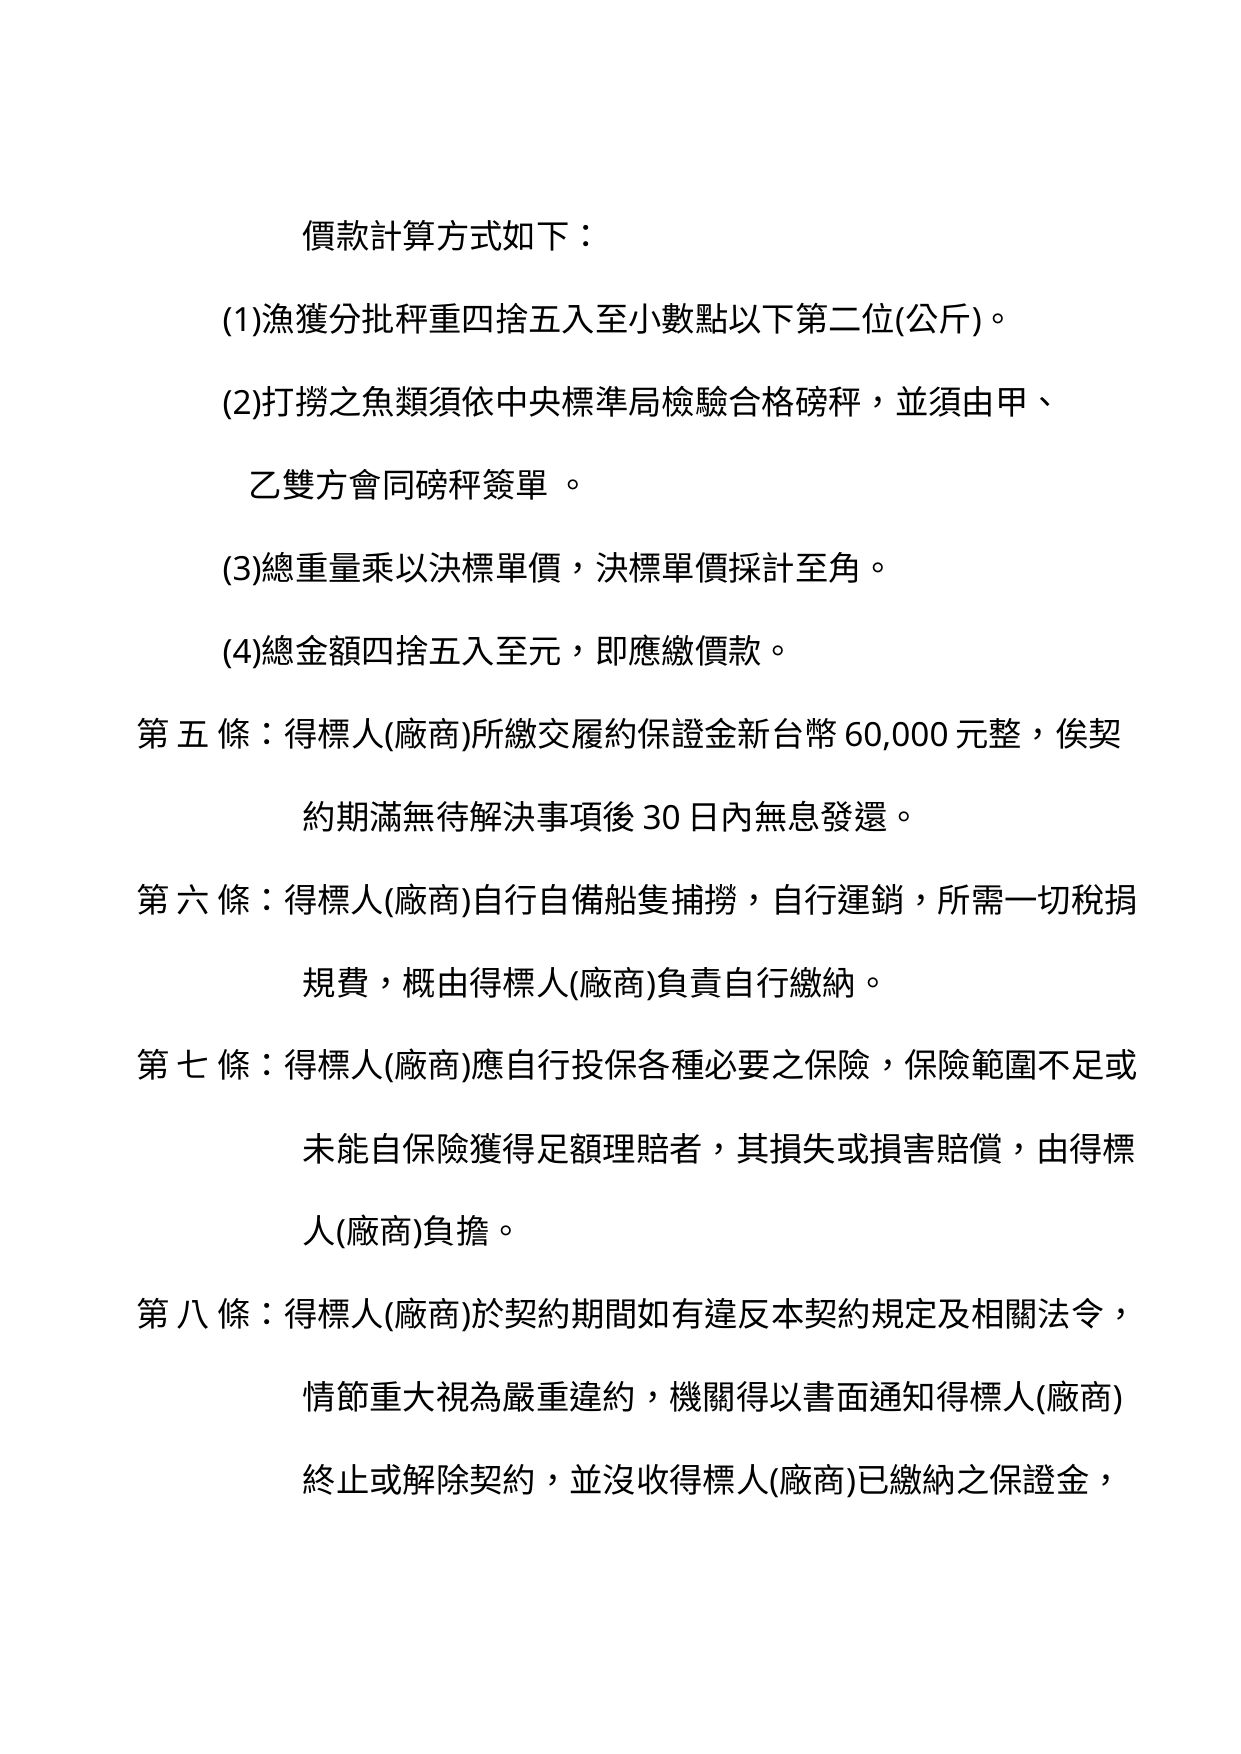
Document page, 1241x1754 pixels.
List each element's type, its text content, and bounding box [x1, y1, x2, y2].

text (4)總金額四捨五入至元，即應繳價款。 [136, 607, 1152, 690]
text 第 八 條：得標人(廠商)於契約期間如有違反本契約規定及相關法令，情節重大視為嚴重違約，機關得以書面通知得標人(廠商)終止或解除契約，並沒收得標人(廠商)已繳納之保證金， [136, 1271, 1152, 1519]
text 第 五 條：得標人(廠商)所繳交履約保證金新台幣60,000元整，俟契約期滿無待解決事項後30日內無息發還。 [136, 690, 1152, 856]
text 乙雙方會同磅秤簽單 。 [136, 442, 1152, 524]
text (2)打撈之魚類須依中央標準局檢驗合格磅秤，並須由甲、 [136, 359, 1152, 442]
text (1)漁獲分批秤重四捨五入至小數點以下第二位(公斤)。 [136, 276, 1152, 359]
text 第 六 條：得標人(廠商)自行自備船隻捕撈，自行運銷，所需一切稅捐規費，概由得標人(廠商)負責自行繳納。 [136, 856, 1152, 1022]
text (3)總重量乘以決標單價，決標單價採計至角。 [136, 524, 1152, 607]
text 價款計算方式如下： [136, 193, 1152, 276]
text 第 七 條：得標人(廠商)應自行投保各種必要之保險，保險範圍不足或未能自保險獲得足額理賠者，其損失或損害賠償，由得標人(廠商)負擔。 [136, 1022, 1152, 1271]
